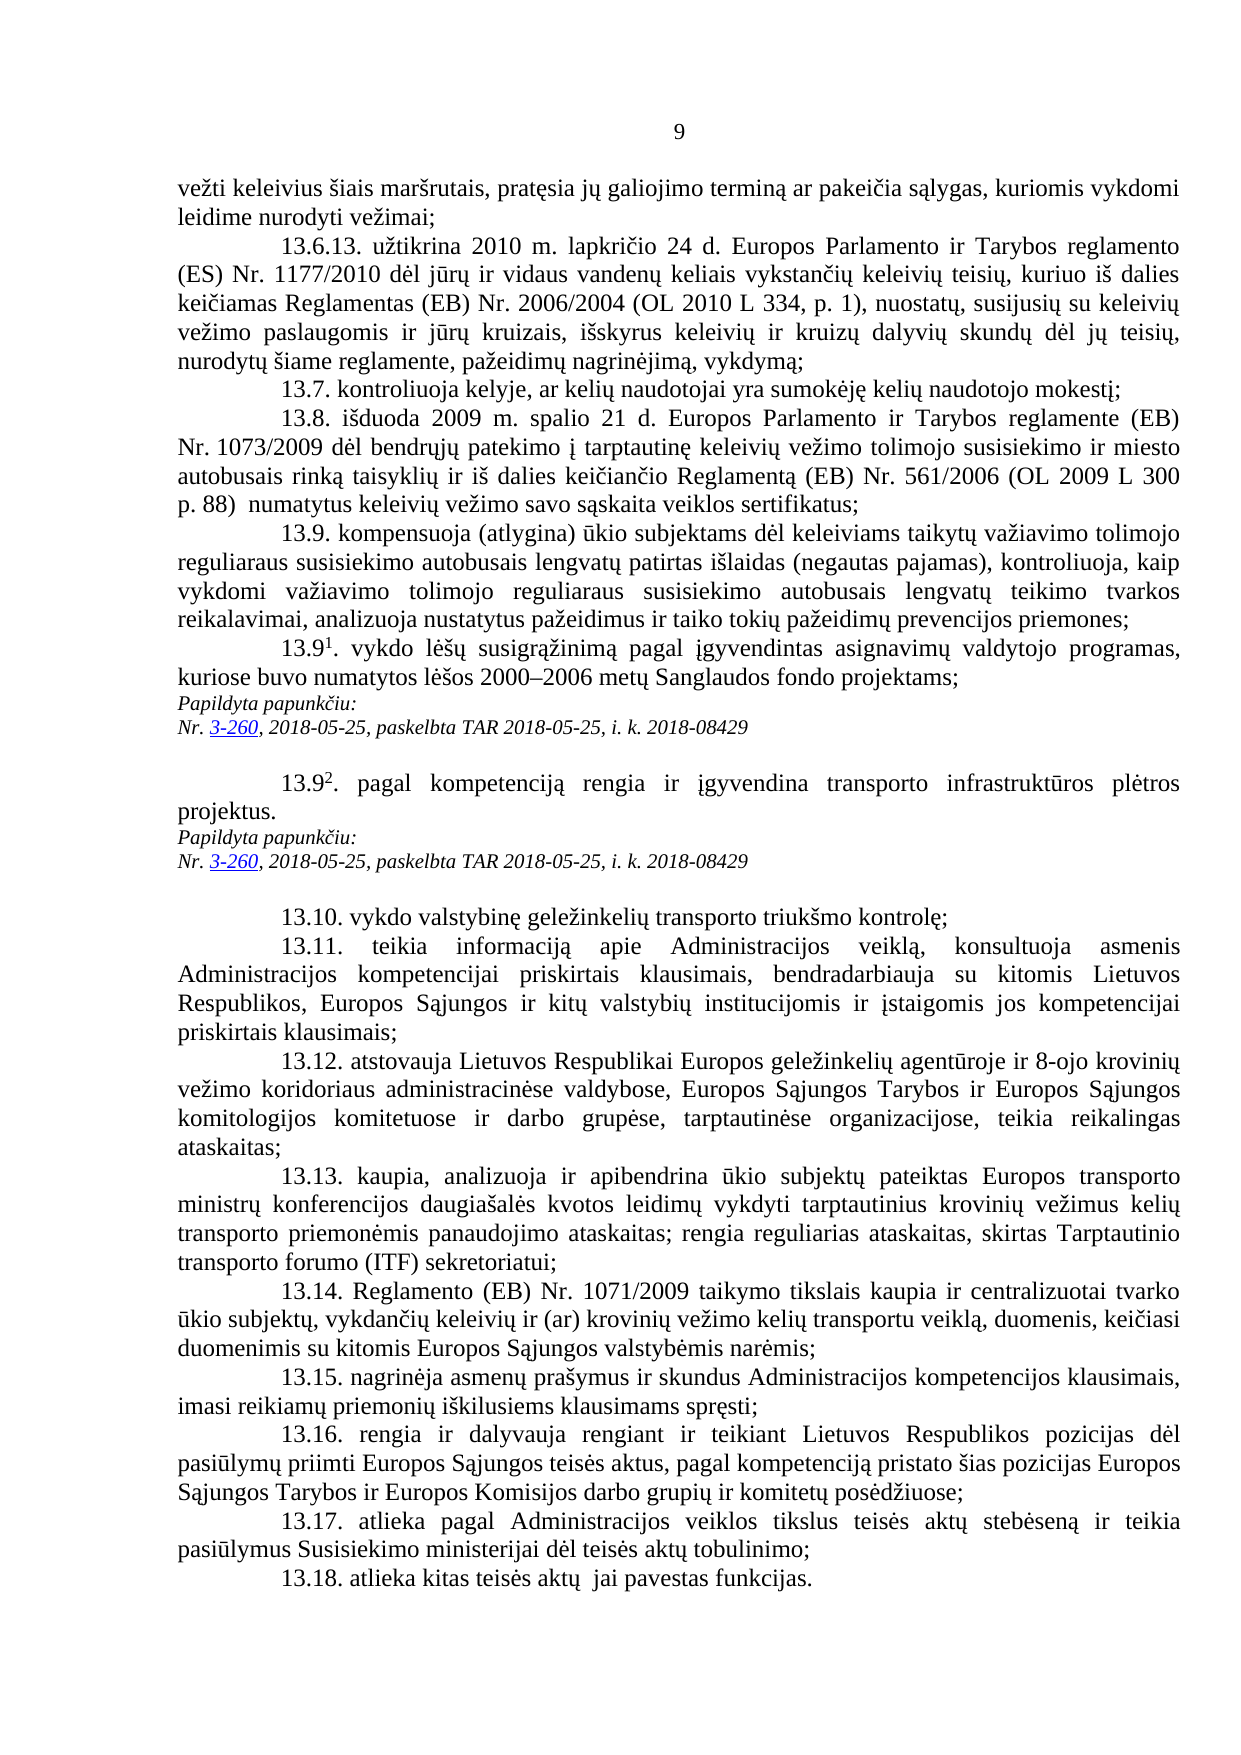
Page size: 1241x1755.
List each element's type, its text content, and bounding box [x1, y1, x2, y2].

text 13.6.13. užtikrina 2010 m. lapkričio 24 d. Europos Parlamento ir Tarybos reglamento (ES) Nr. 1177/2010 dėl jūrų ir vidaus vandenų keliais vykstančių keleivių teisių, kuriuo iš dalies keičiamas Reglamentas (EB) Nr. 2006/2004 (OL 2010 L 334, p. 1), nuostatų, susijusių su keleivių vežimo paslaugomis ir jūrų kruizais, išskyrus keleivių ir kruizų dalyvių skundų dėl jų teisių, nurodytų šiame reglamente, pažeidimų nagrinėjimą, vykdymą; [177, 231, 1181, 374]
text 13.12. atstovauja Lietuvos Respublikai Europos geležinkelių agentūroje ir 8-ojo krovinių vežimo koridoriaus administracinėse valdybose, Europos Sąjungos Tarybos ir Europos Sąjungos komitologijos komitetuose ir darbo grupėse, tarptautinėse organizacijose, teikia reikalingas ataskaitas; [177, 1046, 1181, 1161]
text Papildyta papunkčiu: [177, 825, 1181, 849]
text 13.11. teikia informaciją apie Administracijos veiklą, konsultuoja asmenis Administracijos kompetencijai priskirtais klausimais, bendradarbiauja su kitomis Lietuvos Respublikos, Europos Sąjungos ir kitų valstybių institucijomis ir įstaigomis jos kompetencijai priskirtais klausimais; [177, 931, 1181, 1046]
text 13.92. pagal kompetenciją rengia ir įgyvendina transporto infrastruktūros plėtros projektus. [177, 768, 1181, 825]
text 13.18. atlieka kitas teisės aktų jai pavestas funkcijas. [177, 1563, 1181, 1592]
text 13.8. išduoda 2009 m. spalio 21 d. Europos Parlamento ir Tarybos reglamente (EB) Nr. 1073/2009 dėl bendrųjų patekimo į tarptautinę keleivių vežimo tolimojo susisiekimo ir miesto autobusais rinką taisyklių ir iš dalies keičiančio Reglamentą (EB) Nr. 561/2006 (OL 2009 L 300 p. 88) numatytus keleivių vežimo savo sąskaita veiklos sertifikatus; [177, 403, 1181, 518]
text 13.14. Reglamento (EB) Nr. 1071/2009 taikymo tikslais kaupia ir centralizuotai tvarko ūkio subjektų, vykdančių keleivių ir (ar) krovinių vežimo kelių transportu veiklą, duomenis, keičiasi duomenimis su kitomis Europos Sąjungos valstybėmis narėmis; [177, 1276, 1181, 1362]
text 13.7. kontroliuoja kelyje, ar kelių naudotojai yra sumokėję kelių naudotojo mokestį; [177, 374, 1181, 403]
text Nr. 3-260, 2018-05-25, paskelbta TAR 2018-05-25, i. k. 2018-08429 [177, 715, 1181, 739]
text Papildyta papunkčiu: [177, 691, 1181, 715]
text 13.9. kompensuoja (atlygina) ūkio subjektams dėl keleiviams taikytų važiavimo tolimojo reguliaraus susisiekimo autobusais lengvatų patirtas išlaidas (negautas pajamas), kontroliuoja, kaip vykdomi važiavimo tolimojo reguliaraus susisiekimo autobusais lengvatų teikimo tvarkos reikalavimai, analizuoja nustatytus pažeidimus ir taiko tokių pažeidimų prevencijos priemones; [177, 518, 1181, 633]
text vežti keleivius šiais maršrutais, pratęsia jų galiojimo terminą ar pakeičia sąlygas, kuriomis vykdomi leidime nurodyti vežimai; [177, 173, 1181, 231]
text 13.91. vykdo lėšų susigrąžinimą pagal įgyvendintas asignavimų valdytojo programas, kuriose buvo numatytos lėšos 2000–2006 metų Sanglaudos fondo projektams; [177, 633, 1181, 691]
text 13.16. rengia ir dalyvauja rengiant ir teikiant Lietuvos Respublikos pozicijas dėl pasiūlymų priimti Europos Sąjungos teisės aktus, pagal kompetenciją pristato šias pozicijas Europos Sąjungos Tarybos ir Europos Komisijos darbo grupių ir komitetų posėdžiuose; [177, 1419, 1181, 1506]
text Nr. 3-260, 2018-05-25, paskelbta TAR 2018-05-25, i. k. 2018-08429 [177, 849, 1181, 873]
text 13.17. atlieka pagal Administracijos veiklos tikslus teisės aktų stebėseną ir teikia pasiūlymus Susisiekimo ministerijai dėl teisės aktų tobulinimo; [177, 1506, 1181, 1563]
text 13.13. kaupia, analizuoja ir apibendrina ūkio subjektų pateiktas Europos transporto ministrų konferencijos daugiašalės kvotos leidimų vykdyti tarptautinius krovinių vežimus kelių transporto priemonėmis panaudojimo ataskaitas; rengia reguliarias ataskaitas, skirtas Tarptautinio transporto forumo (ITF) sekretoriatui; [177, 1161, 1181, 1276]
text 13.15. nagrinėja asmenų prašymus ir skundus Administracijos kompetencijos klausimais, imasi reikiamų priemonių iškilusiems klausimams spręsti; [177, 1362, 1181, 1419]
text 13.10. vykdo valstybinę geležinkelių transporto triukšmo kontrolę; [177, 902, 1181, 931]
